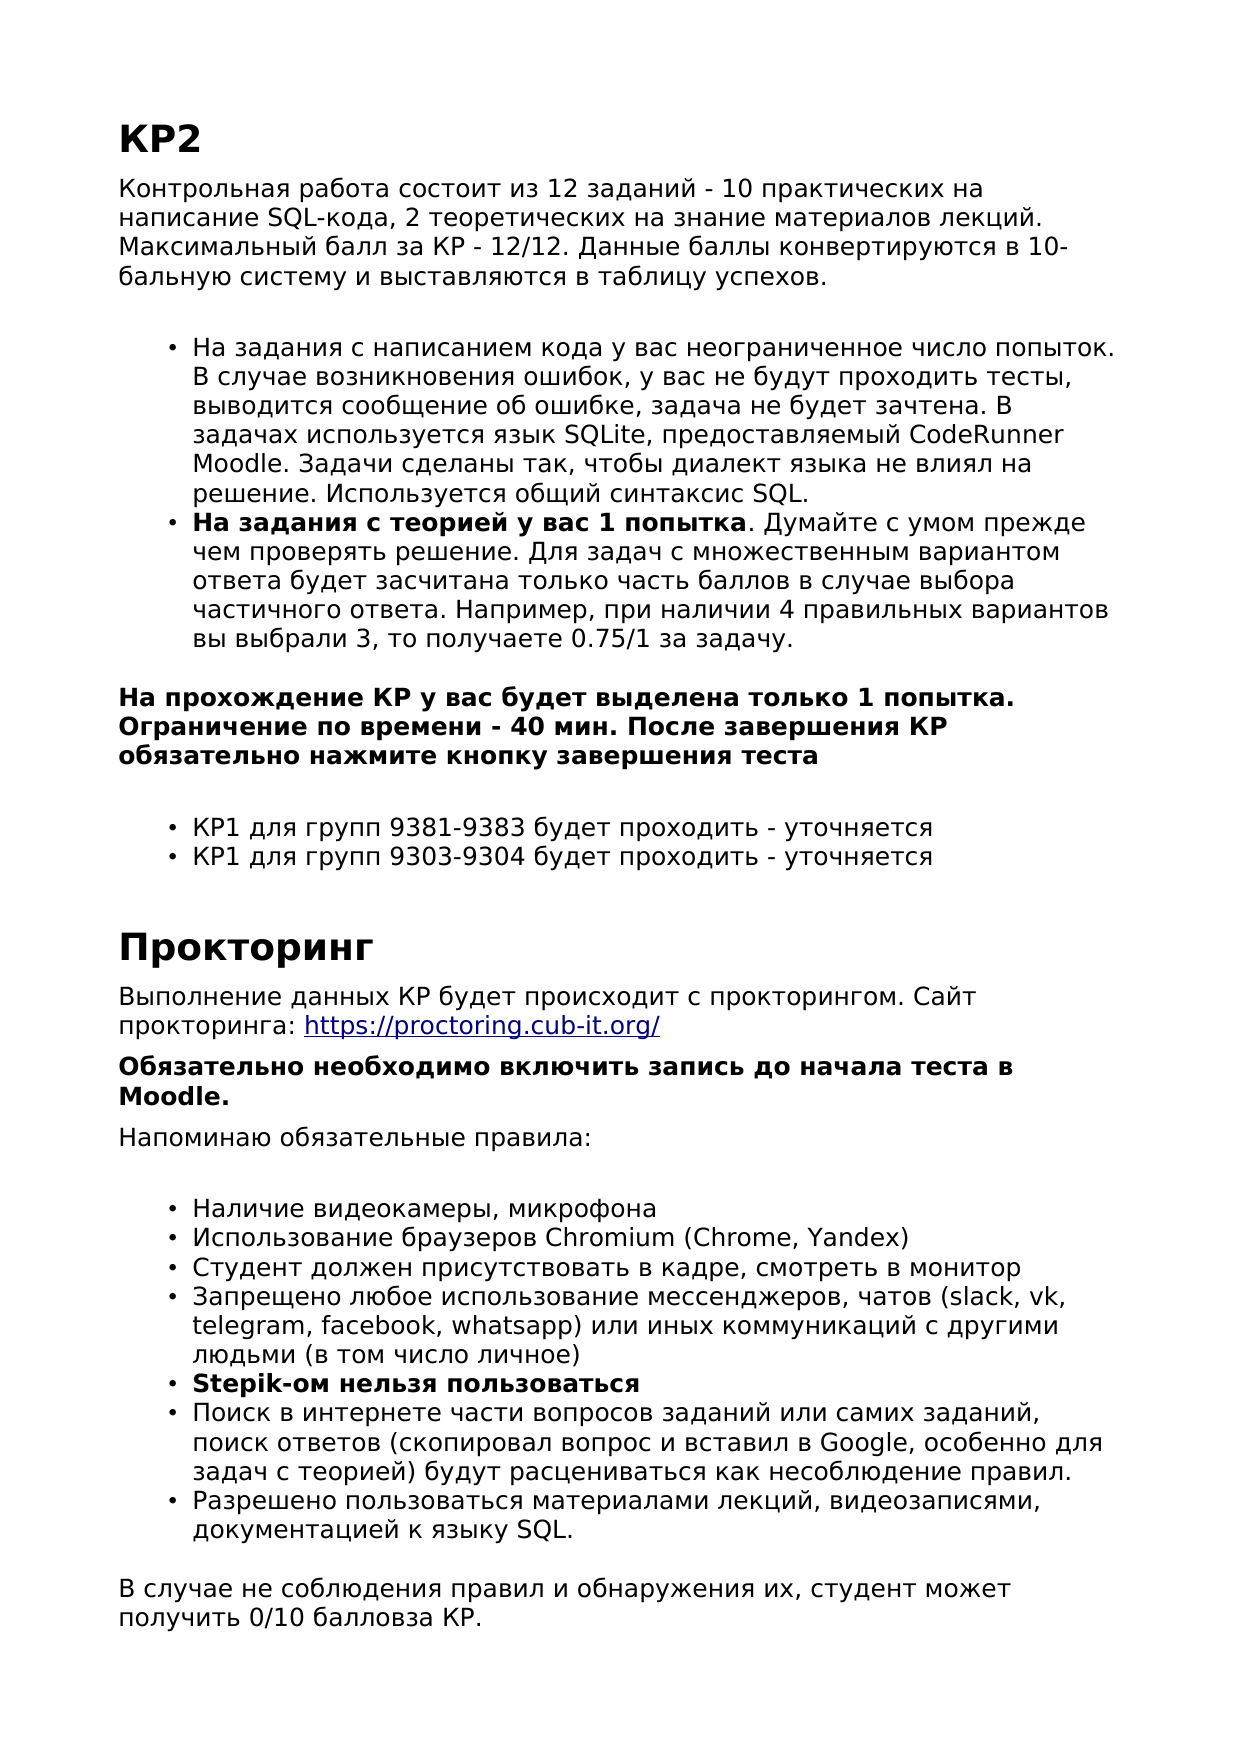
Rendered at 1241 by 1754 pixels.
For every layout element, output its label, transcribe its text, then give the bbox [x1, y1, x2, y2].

list Поиск в интернете части вопросов заданий или самих заданий, поиск ответов (скопировал вопрос и вставил в Google, особенно для задач с теорией) будут расцениваться как несоблюдение правил. [177, 1399, 1122, 1486]
text Напоминаю обязательные правила: [118, 1123, 1122, 1152]
text В случае не соблюдения правил и обнаружения их, студент может получить 0/10 балловза КР. [118, 1574, 1122, 1632]
text Контрольная работа состоит из 12 заданий - 10 практических на написание SQL-кода, 2 теоретических на знание материалов лекций. Максимальный балл за КР - 12/12. Данные баллы конвертируются в 10-бальную систему и выставляются в таблицу успехов. [118, 174, 1122, 291]
subtitle Прокторинг [118, 926, 1122, 969]
subtitle КР2 [118, 118, 1122, 162]
list Stepik-ом нельзя пользоваться [177, 1369, 1122, 1399]
list КР1 для групп 9381-9383 будет проходить - уточняется [177, 813, 1122, 842]
list Разрешено пользоваться материалами лекций, видеозаписями, документацией к языку SQL. [177, 1486, 1122, 1544]
text На прохождение КР у вас будет выделена только 1 попытка. Ограничение по времени - 40 мин. После завершения КР обязательно нажмите кнопку завершения теста [118, 683, 1122, 771]
list Наличие видеокамеры, микрофона [177, 1194, 1122, 1224]
list Студент должен присутствовать в кадре, смотреть в монитор [177, 1253, 1122, 1282]
list На задания с теорией у вас 1 попытка. Думайте с умом прежде чем проверять решение. Для задач с множественным вариантом ответа будет засчитана только часть баллов в случае выбора частичного ответа. Например, при наличии 4 правильных вариантов вы выбрали 3, то получаете 0.75/1 за задачу. [177, 508, 1122, 654]
text Обязательно необходимо включить запись до начала теста в Moodle. [118, 1052, 1122, 1111]
list Запрещено любое использование мессенджеров, чатов (slack, vk, telegram, facebook, whatsapp) или иных коммуникаций с другими людьми (в том число личное) [177, 1282, 1122, 1369]
list КР1 для групп 9303-9304 будет проходить - уточняется [177, 842, 1122, 871]
list На задания с написанием кода у вас неограниченное число попыток. В случае возникновения ошибок, у вас не будут проходить тесты, выводится сообщение об ошибке, задача не будет зачтена. В задачах используется язык SQLite, предоставляемый CodeRunner Moodle. Задачи сделаны так, чтобы диалект языка не влиял на решение. Используется общий синтаксис SQL. [177, 333, 1122, 508]
list Использование браузеров Chromium (Chrome, Yandex) [177, 1224, 1122, 1253]
text Выполнение данных КР будет происходит с прокторингом. Сайт прокторинга: https://proctoring.cub-it.org/ [118, 982, 1122, 1040]
